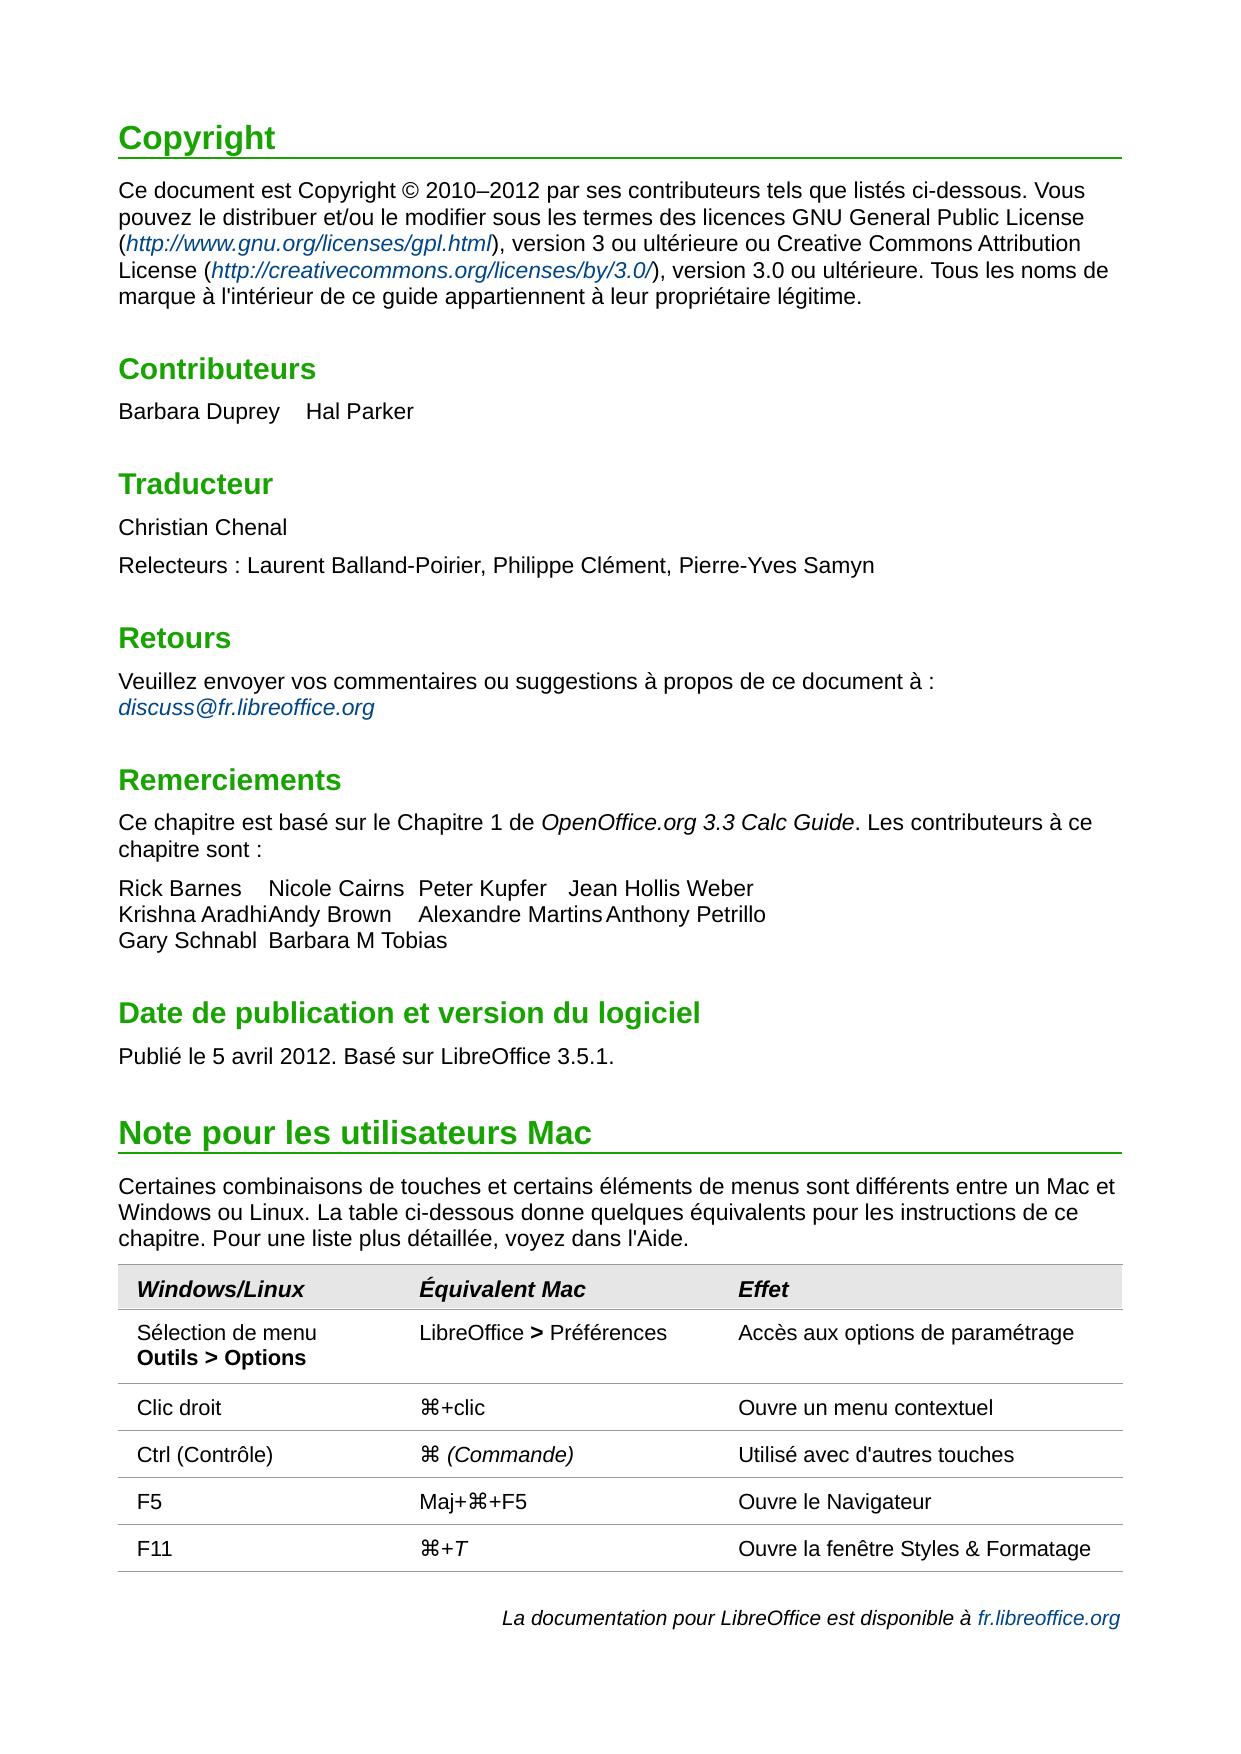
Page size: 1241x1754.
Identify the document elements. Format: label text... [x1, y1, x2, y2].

table_header Effet [720, 1265, 1122, 1308]
table_cell z (Commande) [401, 1431, 719, 1477]
text Remerciements [118, 762, 1122, 797]
text Publié le 5 avril 2012. Basé sur LibreOffice 3.5.1. [118, 1043, 1122, 1069]
table_cell Clic droit [118, 1384, 401, 1430]
table_cell Accès aux options de paramétrage [720, 1310, 1122, 1383]
text Christian Chenal [118, 513, 1122, 540]
table_cell Ouvre un menu contextuel [720, 1384, 1122, 1430]
text Retours [118, 621, 1122, 655]
table_cell F11 [118, 1525, 401, 1571]
table_header Équivalent Mac [401, 1265, 719, 1308]
table_cell LibreOffice > Préférences [401, 1310, 719, 1383]
text Barbara Duprey Hal Parker [118, 398, 1122, 424]
table_header Windows/Linux [118, 1265, 401, 1308]
text Ce document est Copyright © 2010–2012 par ses contributeurs tels que listés ci-dessous. Vous pouvez le distribuer et/ou le modifier sous les termes des licences GNU General Public License (http://www.gnu.org/licenses/gpl.html), version 3 ou ultérieure ou Creative Commons Attribution License (http://creativecommons.org/licenses/by/3.0/), version 3.0 ou ultérieure. Tous les noms de marque à l'intérieur de ce guide appartiennent à leur propriétaire légitime. [118, 177, 1122, 309]
text Rick Barnes Nicole Cairns Peter Kupfer Jean Hollis Weber Krishna Aradhi Andy Brown Alexandre Martins Anthony Petrillo Gary Schnabl Barbara M Tobias [118, 874, 1122, 954]
text Contributeurs [118, 351, 1122, 386]
text Ce chapitre est basé sur le Chapitre 1 de OpenOffice.org 3.3 Calc Guide. Les contributeurs à ce chapitre sont : [118, 809, 1122, 862]
subtitle Copyright [118, 118, 1122, 157]
table_cell Ouvre la fenêtre Styles & Formatage [720, 1525, 1122, 1571]
table_cell Sélection de menu Outils > Options [118, 1310, 401, 1383]
text Relecteurs : Laurent Balland-Poirier, Philippe Clément, Pierre-Yves Samyn [118, 552, 1122, 579]
table_cell z+T [401, 1525, 719, 1571]
subtitle Note pour les utilisateurs Mac [118, 1113, 1122, 1152]
text Veuillez envoyer vos commentaires ou suggestions à propos de ce document à : discuss@fr.libreoffice.org [118, 668, 1122, 720]
table_cell Ouvre le Navigateur [720, 1478, 1122, 1524]
table_cell F5 [118, 1478, 401, 1524]
table_cell Ctrl (Contrôle) [118, 1431, 401, 1477]
table_cell Utilisé avec d'autres touches [720, 1431, 1122, 1477]
text Certaines combinaisons de touches et certains éléments de menus sont différents entre un Mac et Windows ou Linux. La table ci-dessous donne quelques équivalents pour les instructions de ce chapitre. Pour une liste plus détaillée, voyez dans l'Aide. [118, 1173, 1122, 1252]
table_cell z+clic [401, 1384, 719, 1430]
text Traducteur [118, 467, 1122, 501]
table_cell Maj+z+F5 [401, 1478, 719, 1524]
text Date de publication et version du logiciel [118, 996, 1122, 1030]
